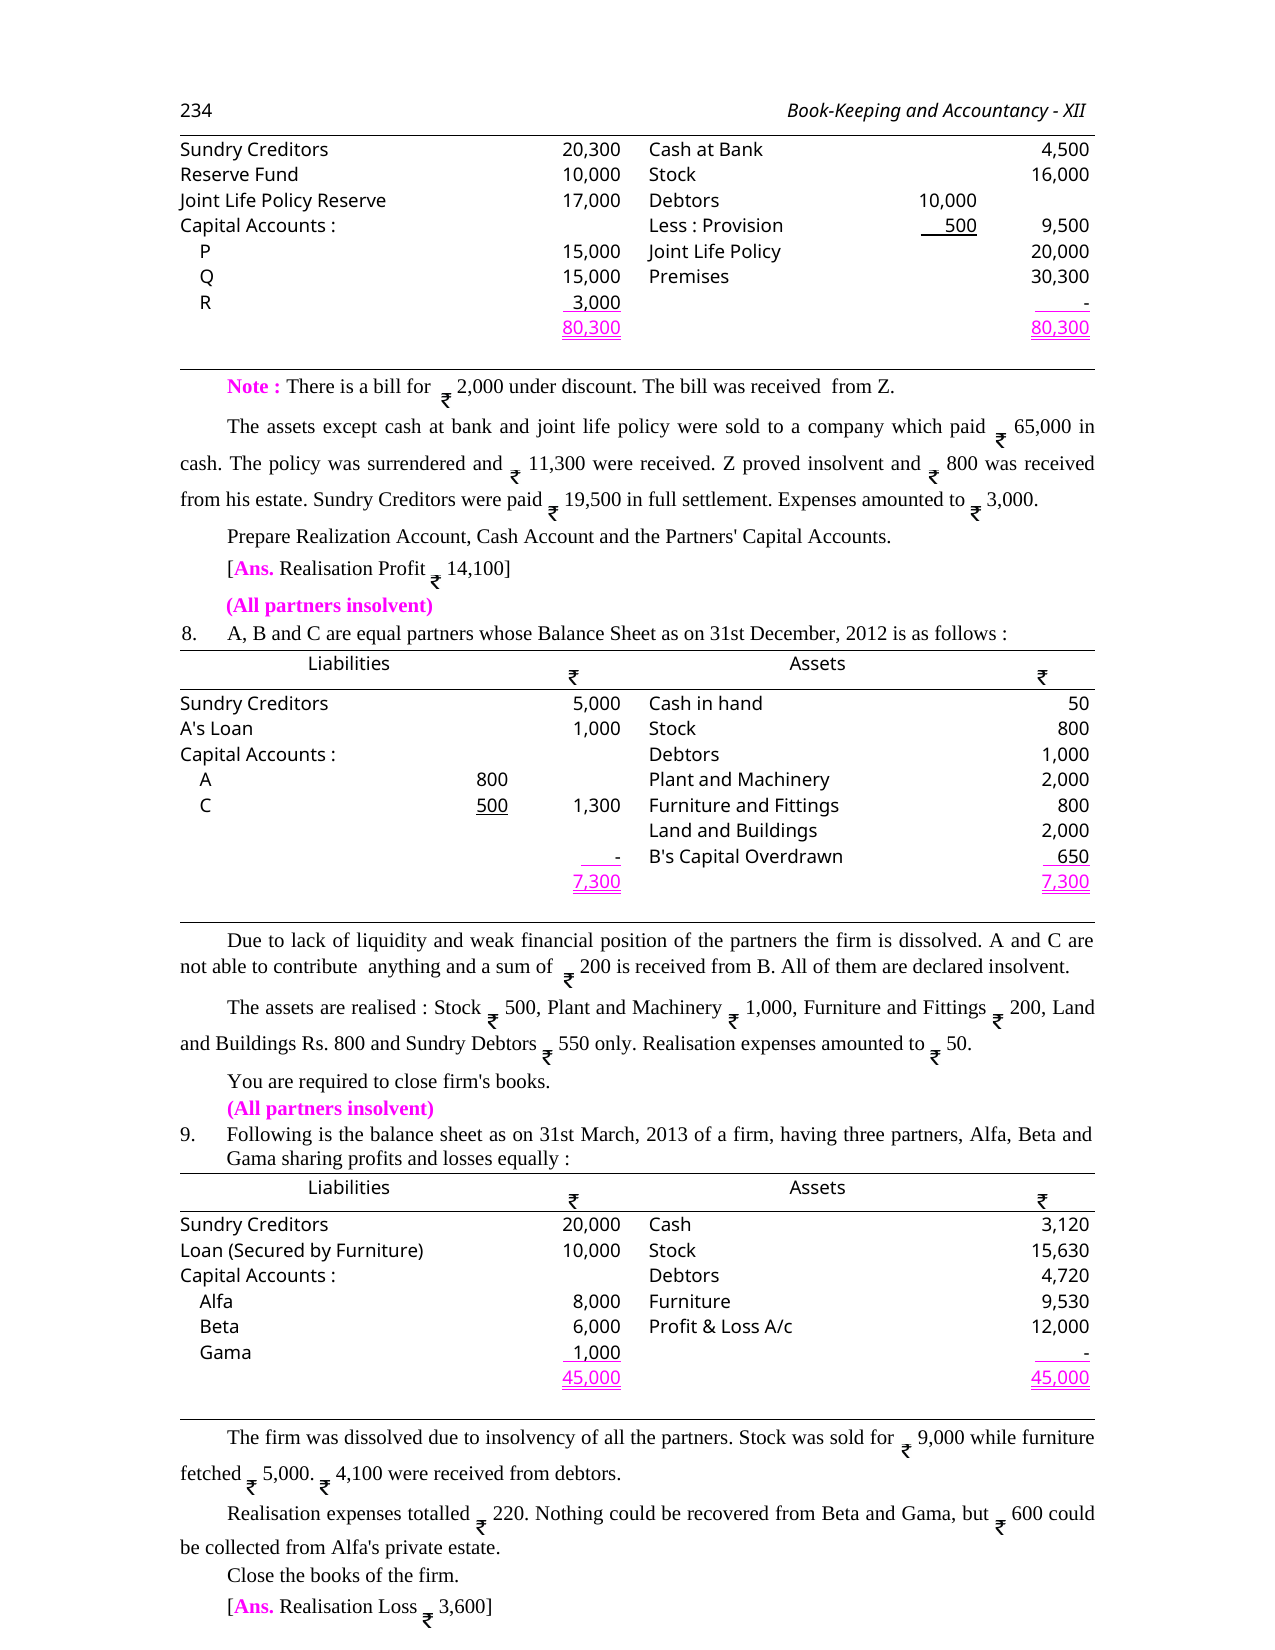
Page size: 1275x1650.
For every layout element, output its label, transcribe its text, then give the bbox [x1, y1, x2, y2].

text Prepare Realization Account, Cash Account and the Partners' Capital Accounts. [180, 524, 1095, 548]
text The firm was dissolved due to insolvency of all the partners. Stock was sold for 9,000 while furniture fetched 5,000. 4,100 were received from debtors. [180, 1422, 1095, 1494]
text The assets are realised : Stock 500, Plant and Machinery 1,000, Furniture and Fittings 200, Land and Buildings Rs. 800 and Sundry Debtors 550 only. Realisation expenses amounted to 50. [180, 992, 1095, 1064]
text Liabilities Assets [180, 651, 1095, 684]
text Sundry Creditors 20,000 Cash 3,120 Loan (Secured by Furniture) 10,000 Stock 15,630 Capital Accounts : Debtors 4,720 Alfa 8,000 Furniture 9,530 Beta 6,000 Profit & Loss A/c 12,000 Gama 1,000 - 45,000 45,000 [180, 1212, 1095, 1419]
text (All partners insolvent) [180, 1096, 1095, 1120]
text You are required to close firm's books. [180, 1069, 1095, 1093]
text Sundry Creditors 20,300 Cash at Bank 4,500 Reserve Fund 10,000 Stock 16,000 Joint Life Policy Reserve 17,000 Debtors 10,000 Capital Accounts : Less : Provision 500 9,500 P 15,000 Joint Life Policy 20,000 Q 15,000 Premises 30,300 R 3,000 - 80,300 80,300 [180, 136, 1095, 369]
text Note : There is a bill for 2,000 under discount. The bill was received from Z. [180, 374, 1095, 407]
text Liabilities Assets [180, 1174, 1095, 1208]
text Realisation expenses totalled 220. Nothing could be recovered from Beta and Gama, but 600 could be collected from Alfa's private estate. [180, 1498, 1095, 1559]
text (All partners insolvent) [180, 593, 1095, 617]
text [Ans. Realisation Loss 3,600] [180, 1591, 1095, 1627]
text 9. Following is the balance sheet as on 31st March, 2013 of a firm, having three partners, Alfa, Beta and Gama sharing profits and losses equally : [180, 1122, 1095, 1170]
text Due to lack of liquidity and weak financial position of the partners the firm is dissolved. A and C are not able to contribute anything and a sum of 200 is received from B. All of them are declared insolvent. [180, 928, 1095, 988]
text Close the books of the firm. [180, 1563, 1095, 1587]
text [Ans. Realisation Profit 14,100] [180, 553, 1095, 589]
text 8. A, B and C are equal partners whose Balance Sheet as on 31st December, 2012 is as follows : [180, 621, 1095, 645]
text The assets except cash at bank and joint life policy were sold to a company which paid 65,000 in cash. The policy was surrendered and 11,300 were received. Z proved insolvent and 800 was received from his estate. Sundry Creditors were paid 19,500 in full settlement. Expenses amounted to 3,000. [180, 411, 1095, 520]
text Sundry Creditors 5,000 Cash in hand 50 A's Loan 1,000 Stock 800 Capital Accounts : Debtors 1,000 A 800 Plant and Machinery 2,000 C 500 1,300 Furniture and Fittings 800 Land and Buildings 2,000 - B's Capital Overdrawn 650 7,300 7,300 [180, 690, 1095, 922]
